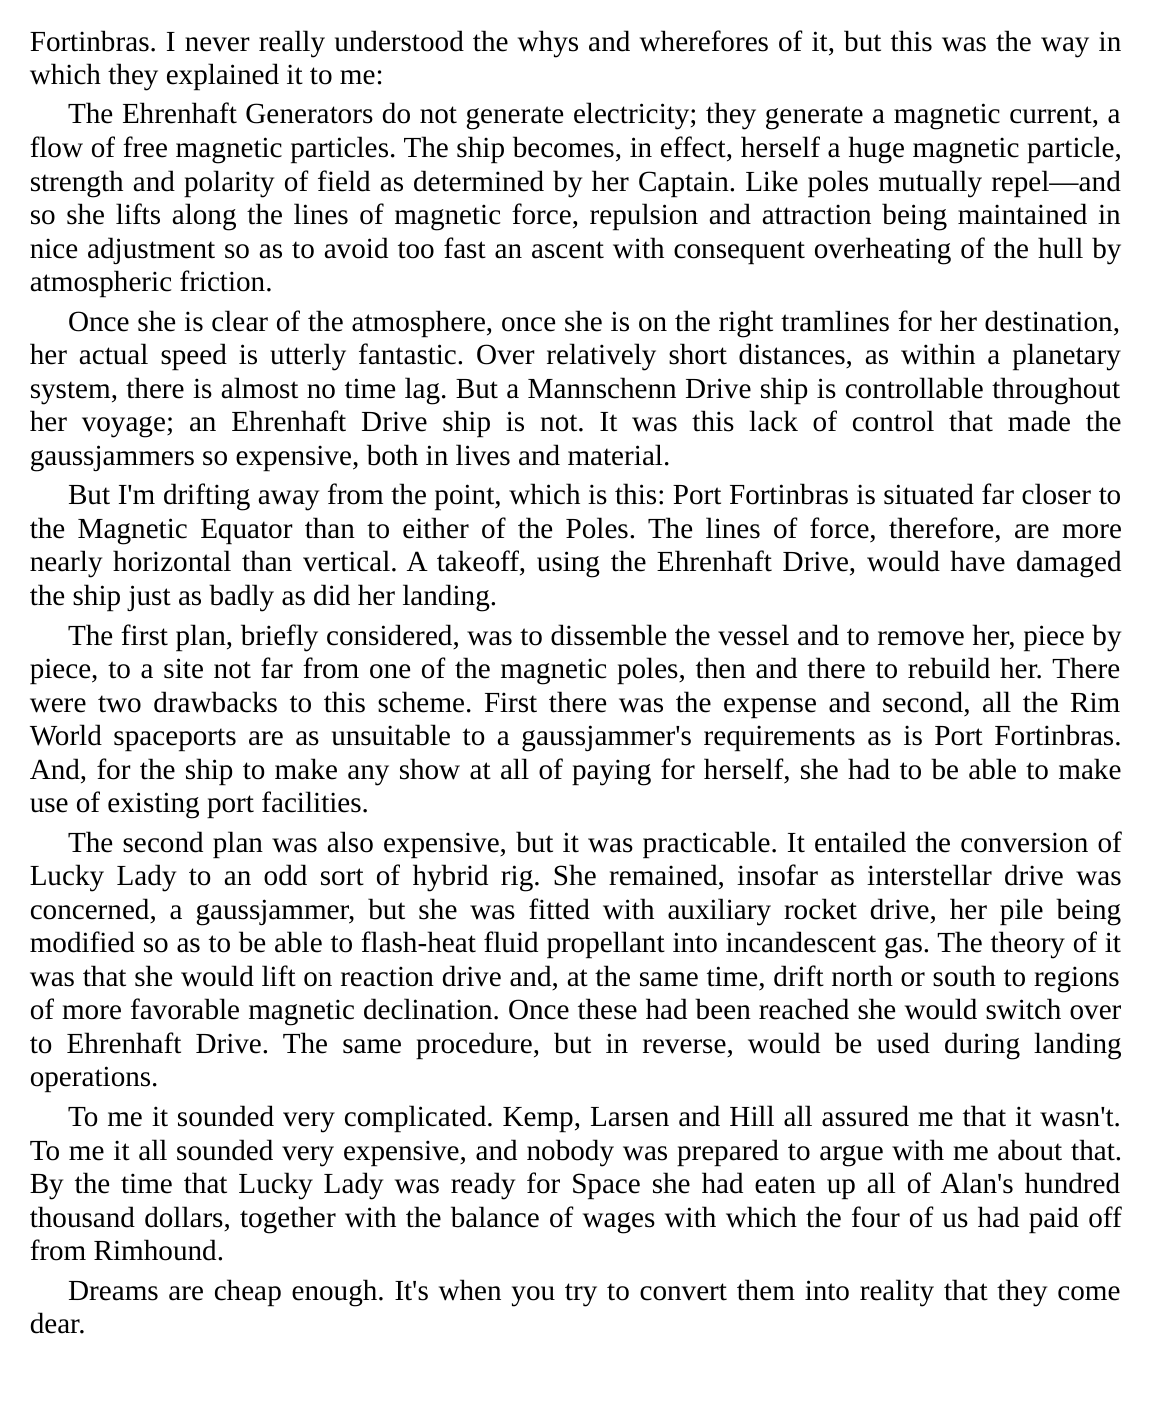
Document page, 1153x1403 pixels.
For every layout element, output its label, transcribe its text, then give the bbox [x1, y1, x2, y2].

text Dreams are cheap enough. It's when you try to convert them into reality that they come dear. [29, 1273, 1123, 1340]
text The first plan, briefly considered, was to dissemble the vessel and to remove her, piece by piece, to a site not far from one of the magnetic poles, then and there to rebuild her. There were two drawbacks to this scheme. First there was the expense and second, all the Rim World spaceports are as unsuitable to a gaussjammer's requirements as is Port Fortinbras. And, for the ship to make any show at all of paying for herself, she had to be able to make use of existing port facilities. [29, 618, 1123, 819]
text The Ehrenhaft Generators do not generate electricity; they generate a magnetic current, a flow of free magnetic particles. The ship becomes, in effect, herself a huge magnetic particle, strength and polarity of field as determined by her Captain. Like poles mutually repel—and so she lifts along the lines of magnetic force, repulsion and attraction being maintained in nice adjustment so as to avoid too fast an ascent with consequent overheating of the hull by atmospheric friction. [29, 97, 1123, 298]
text But I'm drifting away from the point, which is this: Port Fortinbras is situated far closer to the Magnetic Equator than to either of the Poles. The lines of force, therefore, are more nearly horizontal than vertical. A takeoff, using the Ehrenhaft Drive, would have damaged the ship just as badly as did her landing. [29, 477, 1123, 612]
text Fortinbras. I never really understood the whys and wherefores of it, but this was the way in which they explained it to me: [29, 24, 1123, 91]
text Once she is clear of the atmosphere, once she is on the right tramlines for her destination, her actual speed is utterly fantastic. Over relatively short distances, as within a planetary system, there is almost no time lag. But a Mannschenn Drive ship is controllable throughout her voyage; an Ehrenhaft Drive ship is not. It was this lack of control that made the gaussjammers so expensive, both in lives and material. [29, 304, 1123, 472]
text To me it sounded very complicated. Kemp, Larsen and Hill all assured me that it wasn't. To me it all sounded very expensive, and nobody was prepared to argue with me about that. By the time that Lucky Lady was ready for Space she had eaten up all of Alan's hundred thousand dollars, together with the balance of wages with which the four of us had paid off from Rimhound. [29, 1099, 1123, 1267]
text The second plan was also expensive, but it was practicable. It entailed the conversion of Lucky Lady to an odd sort of hybrid rig. She remained, insofar as interstellar drive was concerned, a gaussjammer, but she was fitted with auxiliary rocket drive, her pile being modified so as to be able to flash-heat fluid propellant into incandescent gas. The theory of it was that she would lift on reaction drive and, at the same time, drift north or south to regions of more favorable magnetic declination. Once these had been reached she would switch over to Ehrenhaft Drive. The same procedure, but in reverse, would be used during landing operations. [29, 825, 1123, 1093]
